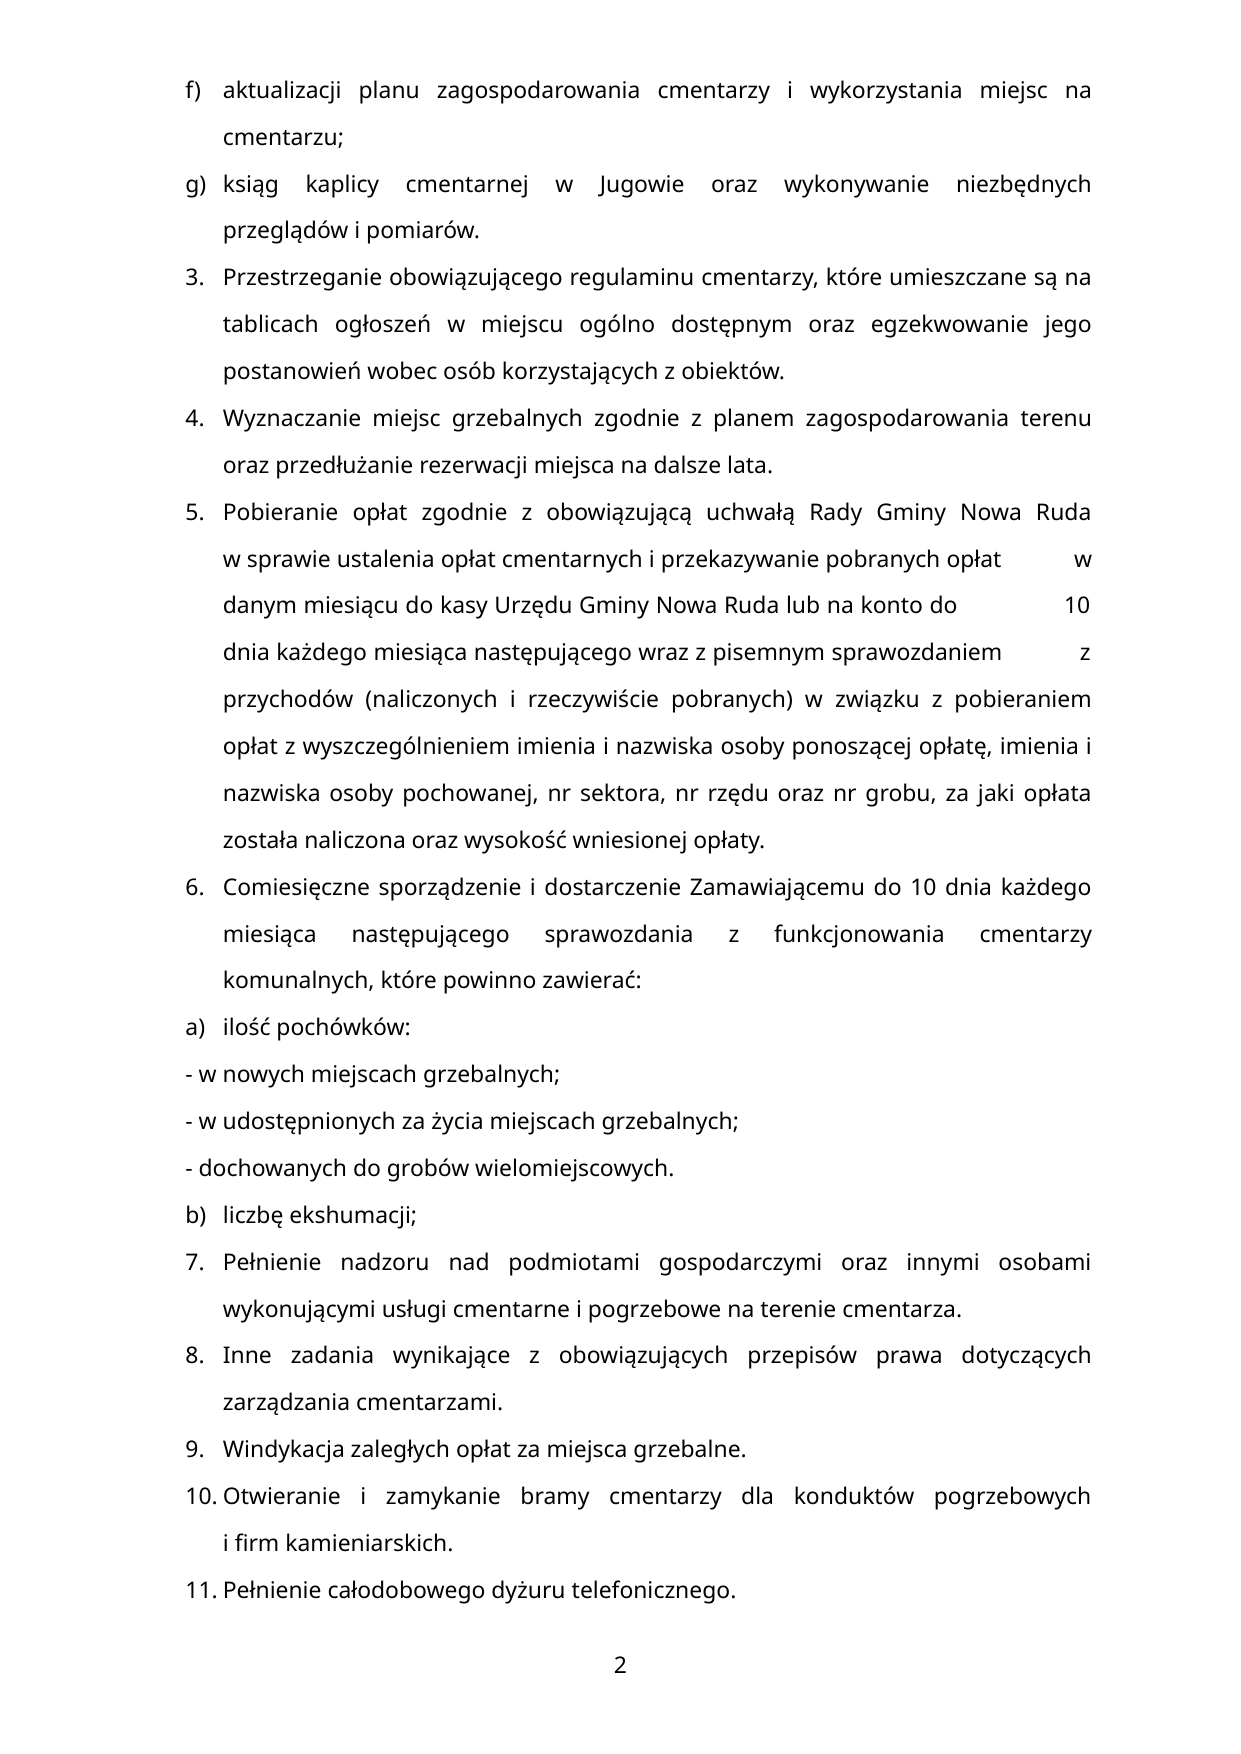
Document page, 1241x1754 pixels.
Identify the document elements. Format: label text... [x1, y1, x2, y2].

list Przestrzeganie obowiązującego regulaminu cmentarzy, które umieszczane są na tablicach ogłoszeń w miejscu ogólno dostępnym oraz egzekwowanie jego postanowień wobec osób korzystających z obiektów. [185, 261, 1092, 386]
list Pełnienie nadzoru nad podmiotami gospodarczymi oraz innymi osobami wykonującymi usługi cmentarne i pogrzebowe na terenie cmentarza. [185, 1246, 1092, 1324]
list ksiąg kaplicy cmentarnej w Jugowie oraz wykonywanie niezbędnych przeglądów i pomiarów. [185, 168, 1092, 246]
list Windykacja zaległych opłat za miejsca grzebalne. [185, 1433, 1092, 1464]
list Pełnienie całodobowego dyżuru telefonicznego. [185, 1574, 1092, 1605]
list Otwieranie i zamykanie bramy cmentarzy dla konduktów pogrzebowych i firm kamieniarskich. [185, 1480, 1092, 1558]
list liczbę ekshumacji; [185, 1199, 1092, 1230]
list Inne zadania wynikające z obowiązujących przepisów prawa dotyczących zarządzania cmentarzami. [185, 1339, 1092, 1418]
text - w udostępnionych za życia miejscach grzebalnych; [185, 1105, 1092, 1136]
list Comiesięczne sporządzenie i dostarczenie Zamawiającemu do 10 dnia każdego miesiąca następującego sprawozdania z funkcjonowania cmentarzy komunalnych, które powinno zawierać: [185, 871, 1092, 996]
list ilość pochówków: [185, 1011, 1092, 1043]
list aktualizacji planu zagospodarowania cmentarzy i wykorzystania miejsc na cmentarzu; [185, 74, 1092, 152]
text - dochowanych do grobów wielomiejscowych. [185, 1152, 1092, 1183]
text - w nowych miejscach grzebalnych; [185, 1058, 1092, 1089]
list Wyznaczanie miejsc grzebalnych zgodnie z planem zagospodarowania terenu oraz przedłużanie rezerwacji miejsca na dalsze lata. [185, 402, 1092, 480]
list Pobieranie opłat zgodnie z obowiązującą uchwałą Rady Gminy Nowa Ruda w sprawie ustalenia opłat cmentarnych i przekazywanie pobranych opłat w danym miesiącu do kasy Urzędu Gminy Nowa Ruda lub na konto do 10 dnia każdego miesiąca następującego wraz z pisemnym sprawozdaniem z przychodów (naliczonych i rzeczywiście pobranych) w związku z pobieraniem opłat z wyszczególnieniem imienia i nazwiska osoby ponoszącej opłatę, imienia i nazwiska osoby pochowanej, nr sektora, nr rzędu oraz nr grobu, za jaki opłata została naliczona oraz wysokość wniesionej opłaty. [185, 496, 1092, 855]
